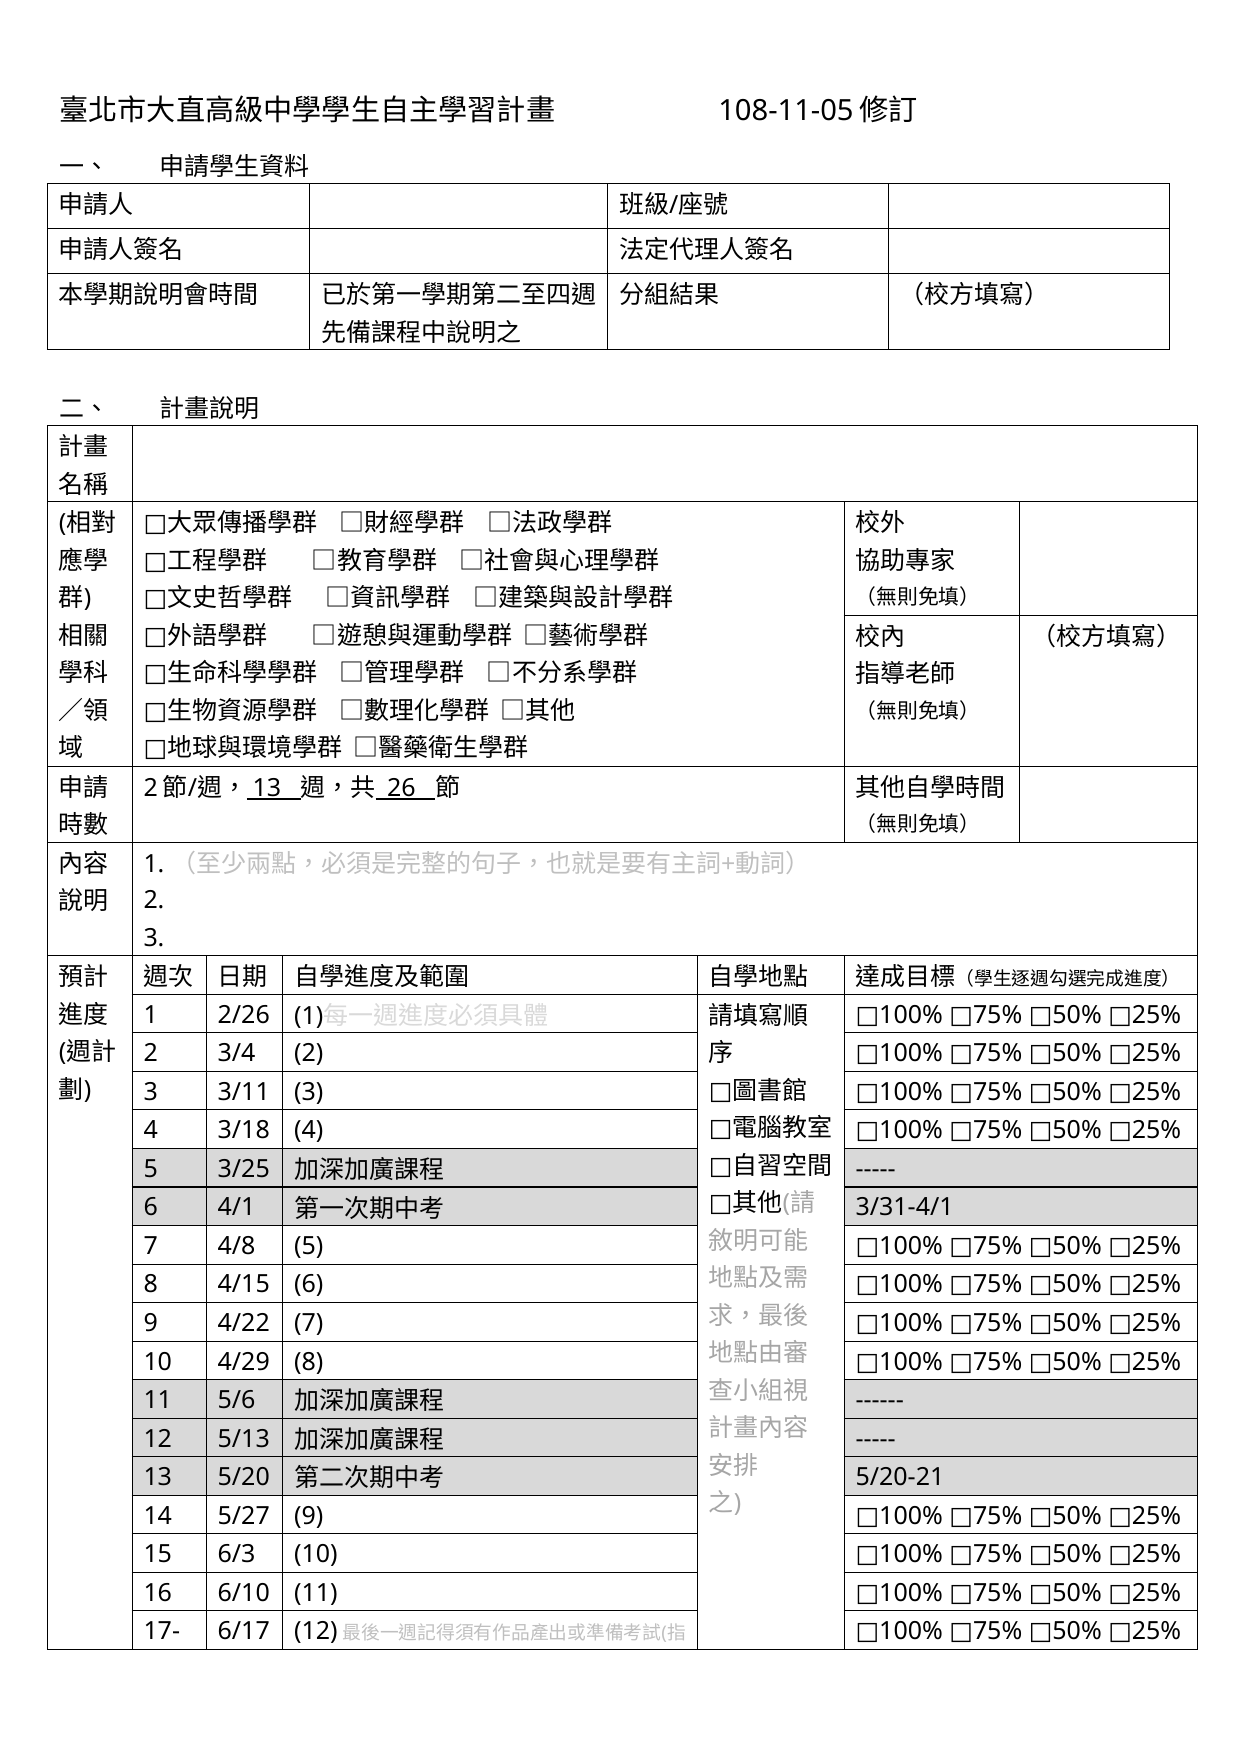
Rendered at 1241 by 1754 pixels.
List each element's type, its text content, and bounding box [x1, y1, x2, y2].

table_cell □100% □75% □50% □25% [845, 995, 1197, 1032]
table_cell 4/22 [207, 1303, 282, 1341]
table_cell 已於第一學期第二至四週先備課程中說明之 [310, 274, 607, 349]
table_cell 15 [133, 1534, 206, 1572]
table_cell 13 [133, 1457, 206, 1495]
table_cell (8) [283, 1342, 697, 1379]
table_cell □100% □75% □50% □25% [845, 1303, 1197, 1341]
table_cell 3/11 [207, 1072, 282, 1109]
table_cell 請填寫順序 □圖書館 □電腦教室 □自習空間 □其他(請敘明可能地點及需求，最後地點由審查小組視計畫內容安排 之) [698, 995, 844, 1649]
table_cell 17- [133, 1611, 206, 1649]
table_cell 4 [133, 1110, 206, 1148]
table_cell 校外 協助專家 （無則免填） [845, 502, 1019, 614]
table_cell 12 [133, 1419, 206, 1456]
table_cell 加深加廣課程 [283, 1149, 697, 1186]
table_cell 4/15 [207, 1265, 282, 1302]
table_cell 預計進度 (週計劃) [48, 956, 132, 1649]
table_cell (7) [283, 1303, 697, 1341]
table_cell 1. （至少兩點，必須是完整的句子，也就是要有主詞+動詞） 2. 3. [133, 843, 1197, 955]
table_cell (4) [283, 1110, 697, 1148]
table_cell 4/29 [207, 1342, 282, 1379]
table_cell 16 [133, 1573, 206, 1610]
table_cell 3/4 [207, 1033, 282, 1071]
table_header [133, 426, 1197, 501]
table_cell 2 [133, 1033, 206, 1071]
text 臺北市大直高級中學學生自主學習計畫 108-11-05修訂 [59, 71, 1181, 146]
table_cell (1)每一週進度必須具體 [283, 995, 697, 1032]
table_cell 自學進度及範圍 [283, 956, 697, 994]
table_cell 2/26 [207, 995, 282, 1032]
table_cell 其他自學時間 （無則免填） [845, 767, 1019, 842]
table_cell 校內 指導老師 （無則免填） [845, 616, 1019, 766]
table_cell (10) [283, 1534, 697, 1572]
table_cell 10 [133, 1342, 206, 1379]
list 申請學生資料 [59, 146, 1181, 183]
table_cell □100% □75% □50% □25% [845, 1342, 1197, 1379]
table_header 計畫名稱 [48, 426, 132, 501]
table_cell 日期 [207, 956, 282, 994]
table_cell ------ [845, 1380, 1197, 1418]
table_cell □100% □75% □50% □25% [845, 1534, 1197, 1572]
table_cell 5/13 [207, 1419, 282, 1456]
table_cell 3/31-4/1 [845, 1188, 1197, 1225]
table_cell □100% □75% □50% □25% [845, 1573, 1197, 1610]
table_cell 6/3 [207, 1534, 282, 1572]
table_cell (5) [283, 1226, 697, 1263]
table_cell 申請時數 [48, 767, 132, 842]
table_cell 5/20-21 [845, 1457, 1197, 1495]
table_cell 法定代理人簽名 [608, 229, 888, 273]
table_cell 7 [133, 1226, 206, 1263]
table_cell 6/17 [207, 1611, 282, 1649]
table_cell □大眾傳播學群 □財經學群 □法政學群 □工程學群 □教育學群 □社會與心理學群 □文史哲學群 □資訊學群 □建築與設計學群 □外語學群 □遊憩與運動學群 □藝術學群 □生命科學學群 □管理學群 □不分系學群 □生物資源學群 □數理化學群 □其他 □地球與環境學群 □醫藥衛生學群 [133, 502, 844, 766]
table_cell (9) [283, 1496, 697, 1533]
table_cell 加深加廣課程 [283, 1380, 697, 1418]
table_header [310, 184, 607, 228]
table_cell □100% □75% □50% □25% [845, 1033, 1197, 1071]
table_cell 週次 [133, 956, 206, 994]
table_cell （校方填寫） [1020, 616, 1197, 766]
table_cell □100% □75% □50% □25% [845, 1496, 1197, 1533]
table_cell □100% □75% □50% □25% [845, 1110, 1197, 1148]
table_cell ----- [845, 1419, 1197, 1456]
table_cell 6 [133, 1188, 206, 1225]
table_cell 1 [133, 995, 206, 1032]
table_cell 4/1 [207, 1188, 282, 1225]
table_cell □100% □75% □50% □25% [845, 1072, 1197, 1109]
table_cell □100% □75% □50% □25% [845, 1226, 1197, 1263]
table_cell 14 [133, 1496, 206, 1533]
table_cell 5/6 [207, 1380, 282, 1418]
table_cell (11) [283, 1573, 697, 1610]
table_cell (相對應學群) 相關學科／領域 [48, 502, 132, 766]
table_cell [1020, 767, 1197, 842]
table_cell (2) [283, 1033, 697, 1071]
table_cell 內容說明 [48, 843, 132, 955]
table_cell 6/10 [207, 1573, 282, 1610]
table_header 班級/座號 [608, 184, 888, 228]
table_cell [1020, 502, 1197, 614]
table_cell 分組結果 [608, 274, 888, 349]
table_cell 4/8 [207, 1226, 282, 1263]
table_cell 自學地點 [698, 956, 844, 994]
table_cell 3/25 [207, 1149, 282, 1186]
table_cell 達成目標（學生逐週勾選完成進度） [845, 956, 1197, 994]
table_cell 2節/週， 13 週，共 26 節 [133, 767, 844, 842]
table_cell 5/20 [207, 1457, 282, 1495]
table_cell (12) 最後一週記得須有作品產出或準備考試(指 [283, 1611, 697, 1649]
table_cell 5/27 [207, 1496, 282, 1533]
table_cell 8 [133, 1265, 206, 1302]
table_cell [310, 229, 607, 273]
table_cell 11 [133, 1380, 206, 1418]
table_cell [889, 229, 1169, 273]
table_cell 5 [133, 1149, 206, 1186]
table_cell 3 [133, 1072, 206, 1109]
table_cell 申請人簽名 [48, 229, 309, 273]
table_cell (6) [283, 1265, 697, 1302]
table_cell 本學期說明會時間 [48, 274, 309, 349]
table_cell 第二次期中考 [283, 1457, 697, 1495]
table_header 申請人 [48, 184, 309, 228]
table_cell 加深加廣課程 [283, 1419, 697, 1456]
table_cell （校方填寫） [889, 274, 1169, 349]
table_cell 9 [133, 1303, 206, 1341]
table_cell □100% □75% □50% □25% [845, 1265, 1197, 1302]
table_cell ----- [845, 1149, 1197, 1186]
table_header [889, 184, 1169, 228]
table_cell (3) [283, 1072, 697, 1109]
table_cell □100% □75% □50% □25% [845, 1611, 1197, 1649]
table_cell 第一次期中考 [283, 1188, 697, 1225]
table_cell 3/18 [207, 1110, 282, 1148]
list 計畫說明 [59, 387, 1181, 425]
